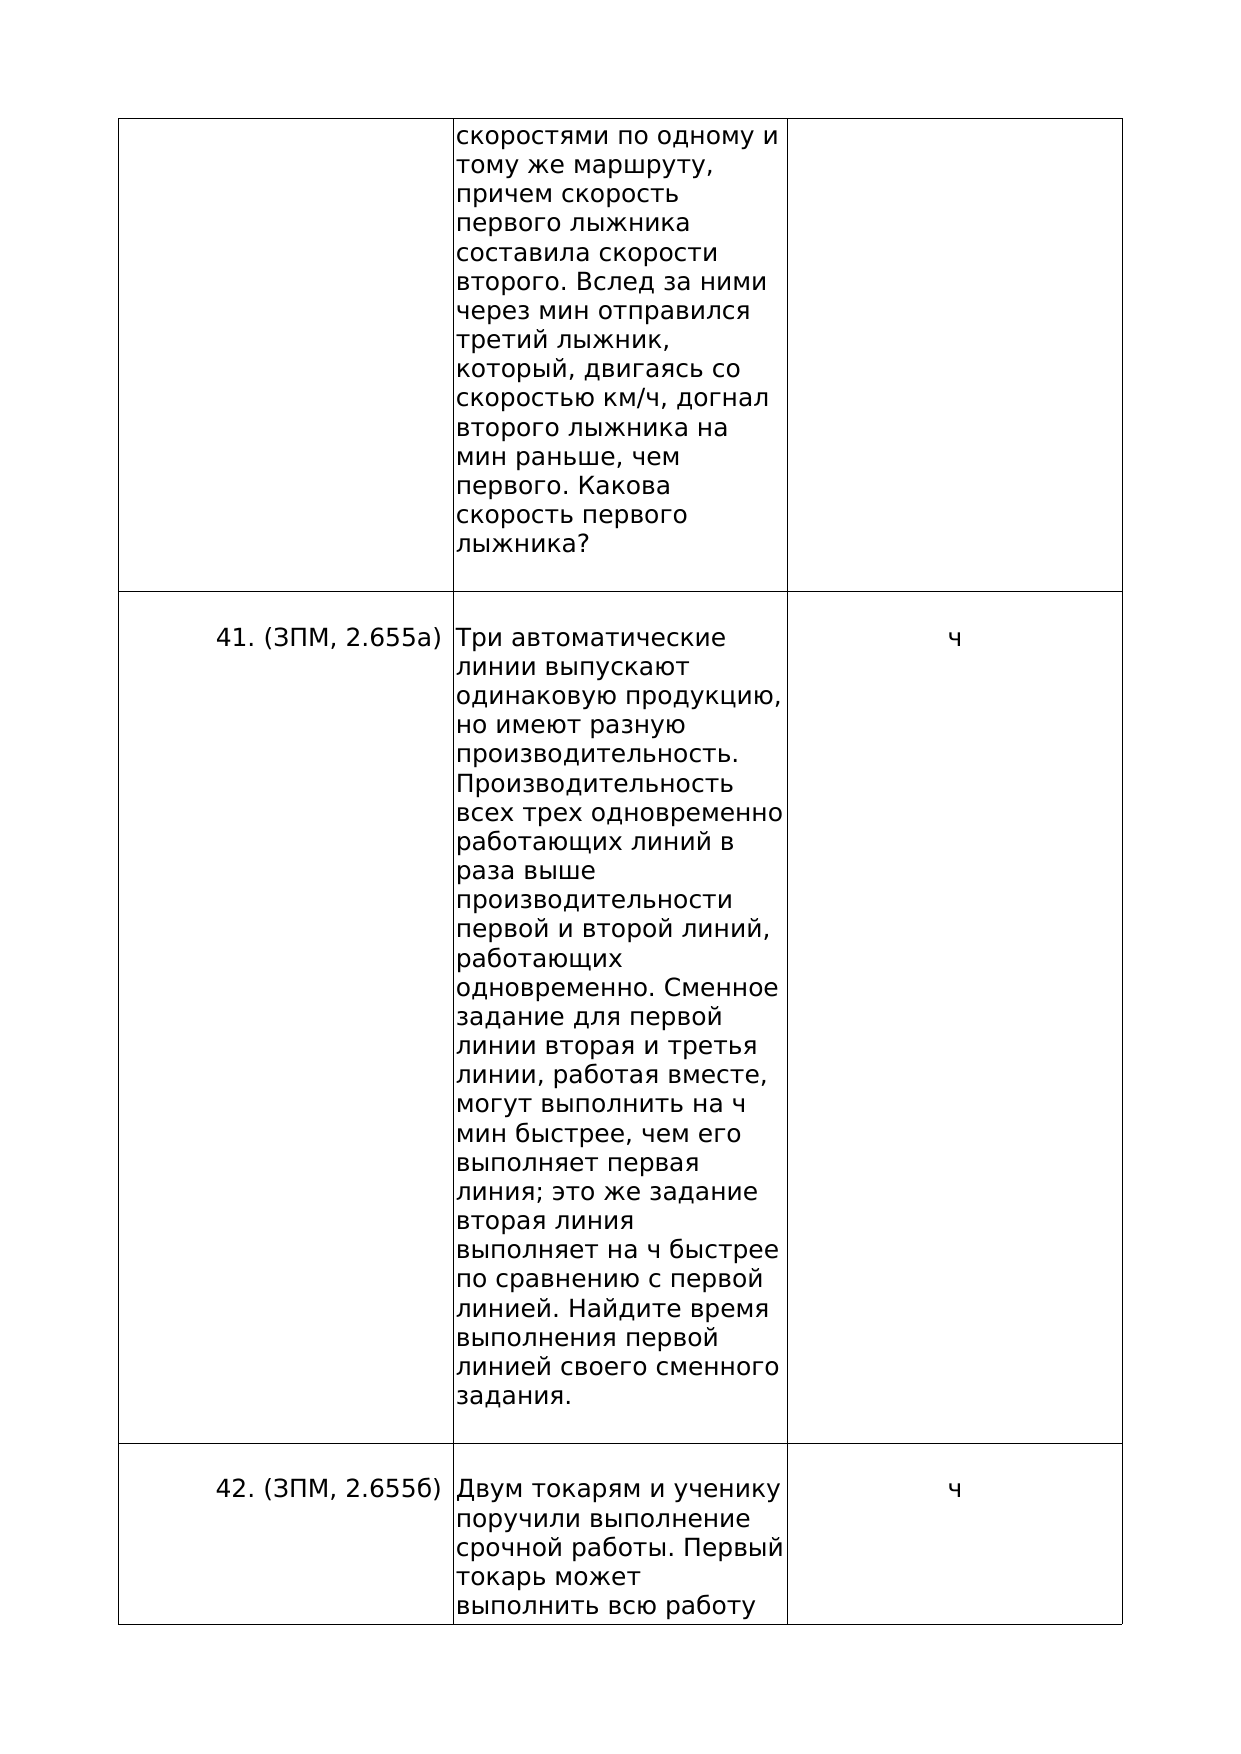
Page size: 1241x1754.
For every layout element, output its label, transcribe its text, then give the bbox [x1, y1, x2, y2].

table_cell ч [788, 592, 1122, 1442]
table_cell ч [788, 1444, 1122, 1623]
table_cell 41. (ЗПМ, 2.655а) [119, 592, 453, 1442]
table_cell Три автоматические линии выпускают одинаковую продукцию, но имеют разную производительность. Производительность всех трех одновременно работающих линий в раза выше производительности первой и второй линий, работающих одновременно. Сменное задание для первой линии вторая и третья линии, работая вместе, могут выполнить на ч мин быстрее, чем его выполняет первая линия; это же задание вторая линия выполняет на ч быстрее по сравнению с первой линией. Найдите время выполнения первой линией своего сменного задания. [454, 592, 787, 1442]
table_cell 42. (ЗПМ, 2.655б) [119, 1444, 453, 1623]
table_cell скоростями по одному и тому же маршруту, причем скорость первого лыжника составила скорости второго. Вслед за ними через мин отправился третий лыжник, который, двигаясь со скоростью км/ч, догнал второго лыжника на мин раньше, чем первого. Какова скорость первого лыжника? [454, 119, 787, 591]
table_cell Двум токарям и ученику поручили выполнение срочной работы. Первый токарь может выполнить всю работу [454, 1444, 787, 1623]
table_cell [788, 119, 1122, 591]
table_cell [119, 119, 453, 591]
